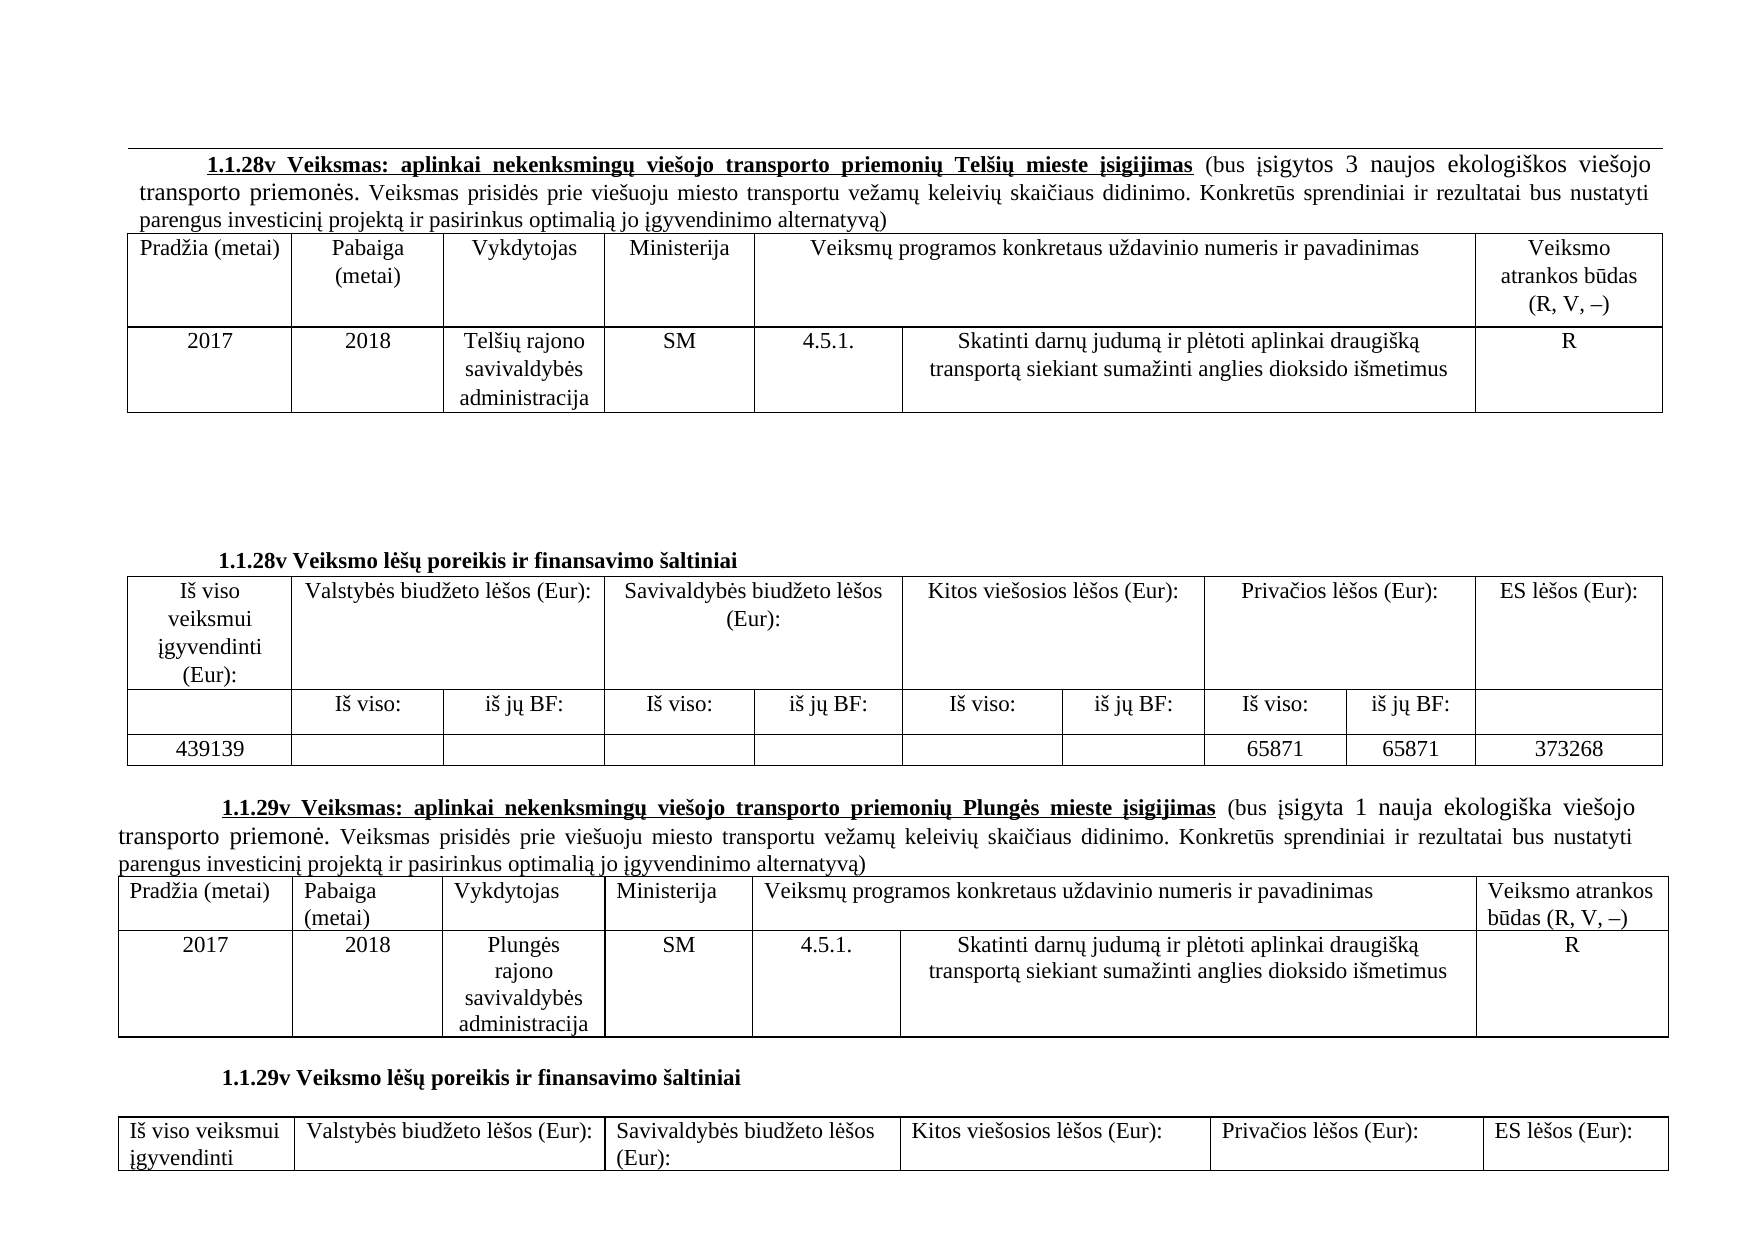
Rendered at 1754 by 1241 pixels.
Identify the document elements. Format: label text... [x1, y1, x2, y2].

table_cell 65871 [1205, 735, 1346, 765]
table_header Pradžia (metai) [119, 877, 292, 930]
table_cell [1476, 690, 1662, 734]
table_header Privačios lėšos (Eur): [1211, 1118, 1483, 1170]
table_cell Iš viso: [903, 690, 1062, 734]
table_cell Iš viso veiksmui įgyvendinti (Eur): [128, 577, 291, 689]
table_cell Plungės rajono savivaldybės administracija [443, 931, 604, 1036]
table_cell Iš viso: [605, 690, 754, 734]
table_header Ministerija [606, 877, 752, 930]
table_cell Vykdytojas [444, 234, 604, 326]
table_cell [1063, 735, 1204, 765]
table_cell [444, 735, 604, 765]
table_header Veiksmų programos konkretaus uždavinio numeris ir pavadinimas [753, 877, 1476, 930]
table_header Vykdytojas [443, 877, 604, 930]
table_cell 439139 [128, 735, 291, 765]
table_cell Veiksmų programos konkretaus uždavinio numeris ir pavadinimas [755, 234, 1475, 326]
table_cell SM [605, 328, 754, 412]
table_cell 1.1.28v Veiksmas: aplinkai nekenksmingų viešojo transporto priemonių Telšių mieste įsigijimas (bus įsigytos 3 naujos ekologiškos viešojo transporto priemonės. Veiksmas prisidės prie viešuoju miesto transportu vežamų keleivių skaičiaus didinimo. Konkretūs sprendiniai ir rezultatai bus nustatyti parengus investicinį projektą ir pasirinkus optimalią jo įgyvendinimo alternatyvą) [128, 149, 1663, 233]
table_cell Telšių rajono savivaldybės administracija [444, 328, 604, 412]
table_cell 4.5.1. [755, 328, 902, 412]
table_cell [755, 735, 902, 765]
table_header Savivaldybės biudžeto lėšos (Eur): [606, 1118, 900, 1170]
table_cell Skatinti darnų judumą ir plėtoti aplinkai draugišką transportą siekiant sumažinti anglies dioksido išmetimus [903, 328, 1475, 412]
table_cell Privačios lėšos (Eur): [1205, 577, 1475, 689]
table_cell 373268 [1476, 735, 1662, 765]
table_cell [128, 690, 291, 734]
table_cell Kitos viešosios lėšos (Eur): [903, 577, 1204, 689]
table_header Veiksmo atrankos būdas (R, V, –) [1477, 877, 1668, 930]
table_cell Iš viso: [1205, 690, 1346, 734]
table_cell iš jų BF: [1347, 690, 1475, 734]
table_cell [292, 735, 443, 765]
table_cell Valstybės biudžeto lėšos (Eur): [292, 577, 604, 689]
table_cell Pradžia (metai) [128, 234, 291, 326]
table_cell 2018 [292, 328, 443, 412]
table_header Pabaiga (metai) [293, 877, 442, 930]
table_cell Iš viso: [292, 690, 443, 734]
text 1.1.29v Veiksmas: aplinkai nekenksmingų viešojo transporto priemonių Plungės mieste įsigijimas (bus įsigyta 1 nauja ekologiška viešojo transporto priemonė. Veiksmas prisidės prie viešuoju miesto transportu vežamų keleivių skaičiaus didinimo. Konkretūs sprendiniai ir rezultatai bus nustatyti parengus investicinį projektą ir pasirinkus optimalią jo įgyvendinimo alternatyvą) [118, 792, 1636, 876]
table_cell 1.1.28v Veiksmo lėšų poreikis ir finansavimo šaltiniai [128, 413, 1663, 576]
table_cell 65871 [1347, 735, 1475, 765]
table_header Valstybės biudžeto lėšos (Eur): [295, 1118, 604, 1170]
table_cell Pabaiga (metai) [292, 234, 443, 326]
table_cell 2018 [293, 931, 442, 1036]
table_cell Savivaldybės biudžeto lėšos (Eur): [605, 577, 902, 689]
table_cell iš jų BF: [444, 690, 604, 734]
table_cell ES lėšos (Eur): [1476, 577, 1662, 689]
table_cell Skatinti darnų judumą ir plėtoti aplinkai draugišką transportą siekiant sumažinti anglies dioksido išmetimus [901, 931, 1476, 1036]
table_header ES lėšos (Eur): [1484, 1118, 1668, 1170]
table_header Iš viso veiksmui įgyvendinti [119, 1118, 294, 1170]
text 1.1.29v Veiksmo lėšų poreikis ir finansavimo šaltiniai [118, 1064, 1636, 1090]
table_cell Ministerija [605, 234, 754, 326]
table_cell 4.5.1. [753, 931, 900, 1036]
table_cell iš jų BF: [1063, 690, 1204, 734]
table_cell 2017 [128, 328, 291, 412]
table_cell Veiksmo atrankos būdas (R, V, –) [1476, 234, 1662, 326]
table_cell 2017 [119, 931, 292, 1036]
table_cell [903, 735, 1062, 765]
table_header Kitos viešosios lėšos (Eur): [901, 1118, 1210, 1170]
table_cell R [1477, 931, 1668, 1036]
table_cell R [1476, 328, 1662, 412]
table_cell [605, 735, 754, 765]
table_cell SM [606, 931, 752, 1036]
table_cell iš jų BF: [755, 690, 902, 734]
